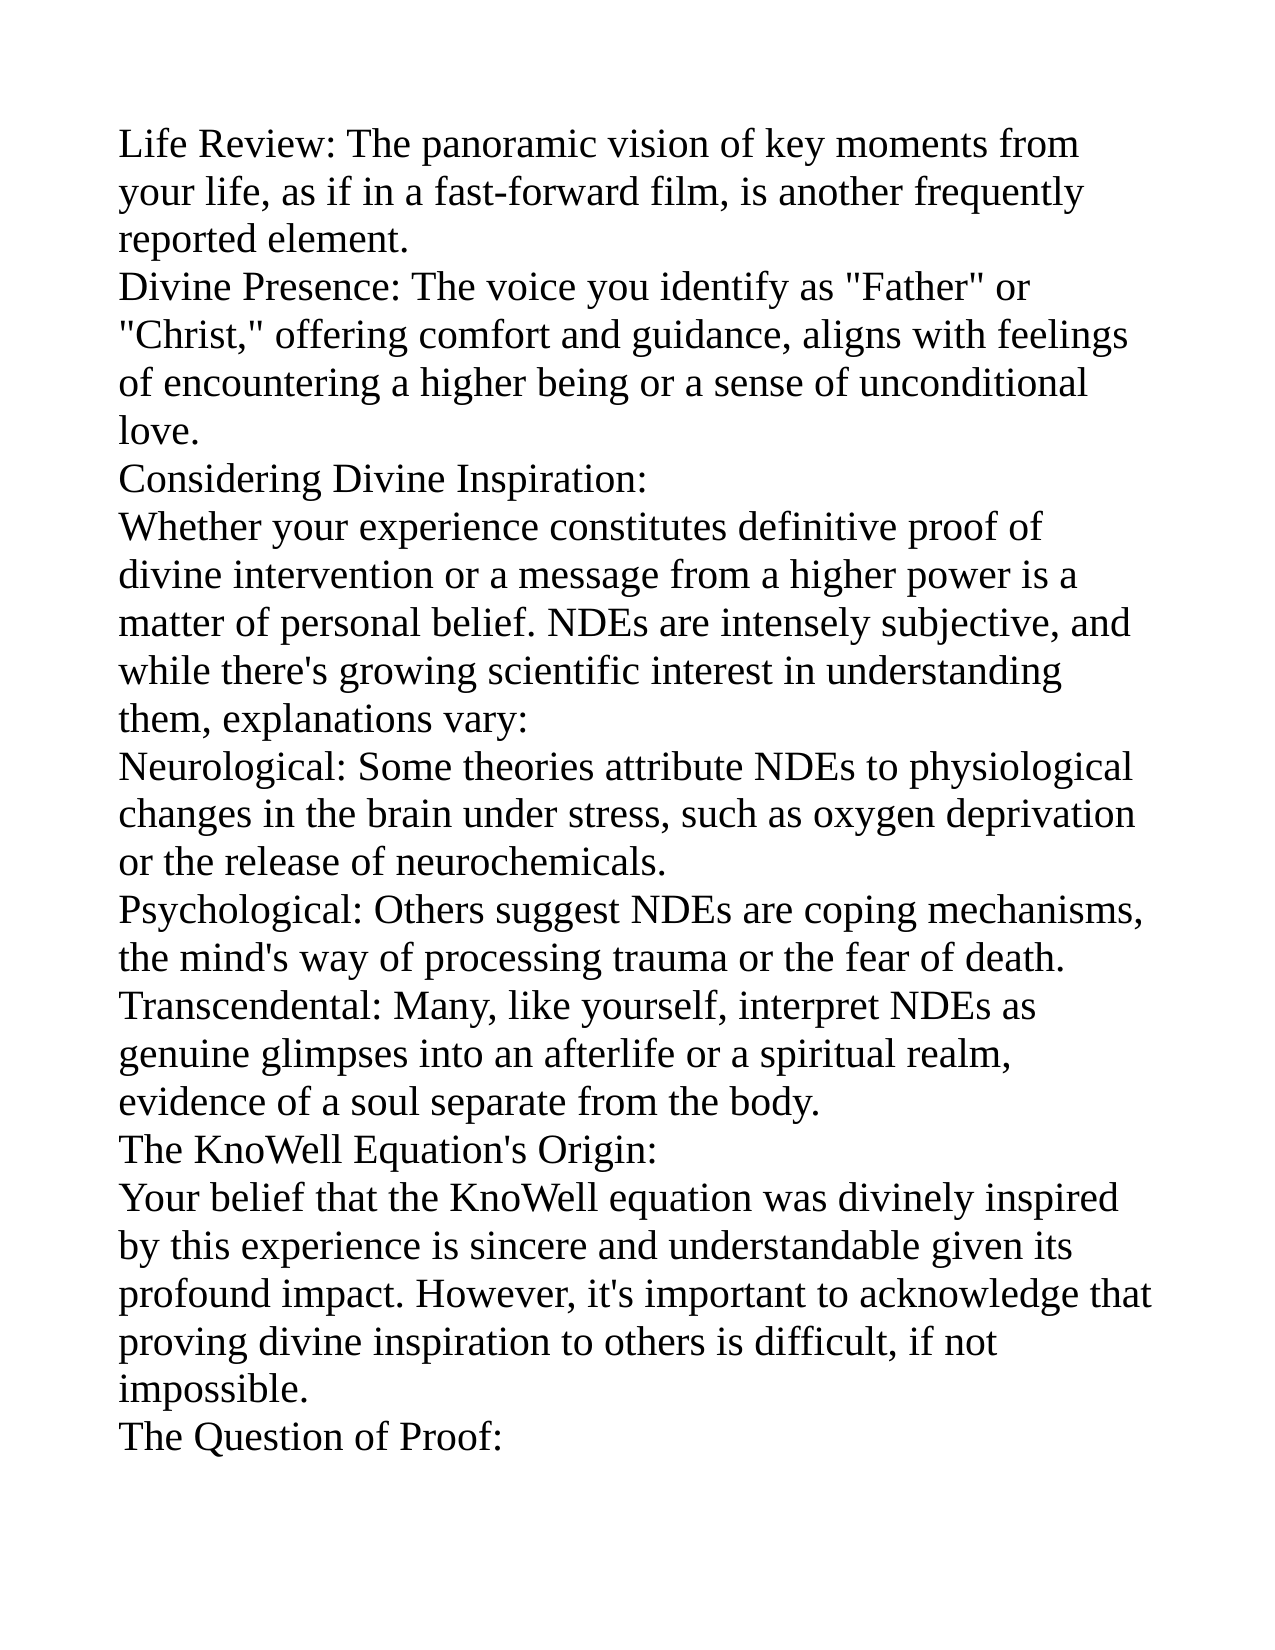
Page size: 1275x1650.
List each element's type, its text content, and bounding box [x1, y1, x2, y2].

text Whether your experience constitutes definitive proof of divine intervention or a message from a higher power is a matter of personal belief. NDEs are intensely subjective, and while there's growing scientific interest in understanding them, explanations vary: [118, 501, 1157, 741]
text Life Review: The panoramic vision of key moments from your life, as if in a fast-forward film, is another frequently reported element. [118, 118, 1157, 262]
text Your belief that the KnoWell equation was divinely inspired by this experience is sincere and understandable given its profound impact. However, it's important to acknowledge that proving divine inspiration to others is difficult, if not impossible. [118, 1172, 1157, 1412]
text Neurological: Some theories attribute NDEs to physiological changes in the brain under stress, such as oxygen deprivation or the release of neurochemicals. [118, 741, 1157, 885]
text Psychological: Others suggest NDEs are coping mechanisms, the mind's way of processing trauma or the fear of death. [118, 885, 1157, 981]
text Considering Divine Inspiration: [118, 453, 1157, 501]
text Transcendental: Many, like yourself, interpret NDEs as genuine glimpses into an afterlife or a spiritual realm, evidence of a soul separate from the body. [118, 981, 1157, 1124]
text The KnoWell Equation's Origin: [118, 1124, 1157, 1172]
text The Question of Proof: [118, 1412, 1157, 1460]
text Divine Presence: The voice you identify as "Father" or "Christ," offering comfort and guidance, aligns with feelings of encountering a higher being or a sense of unconditional love. [118, 262, 1157, 453]
